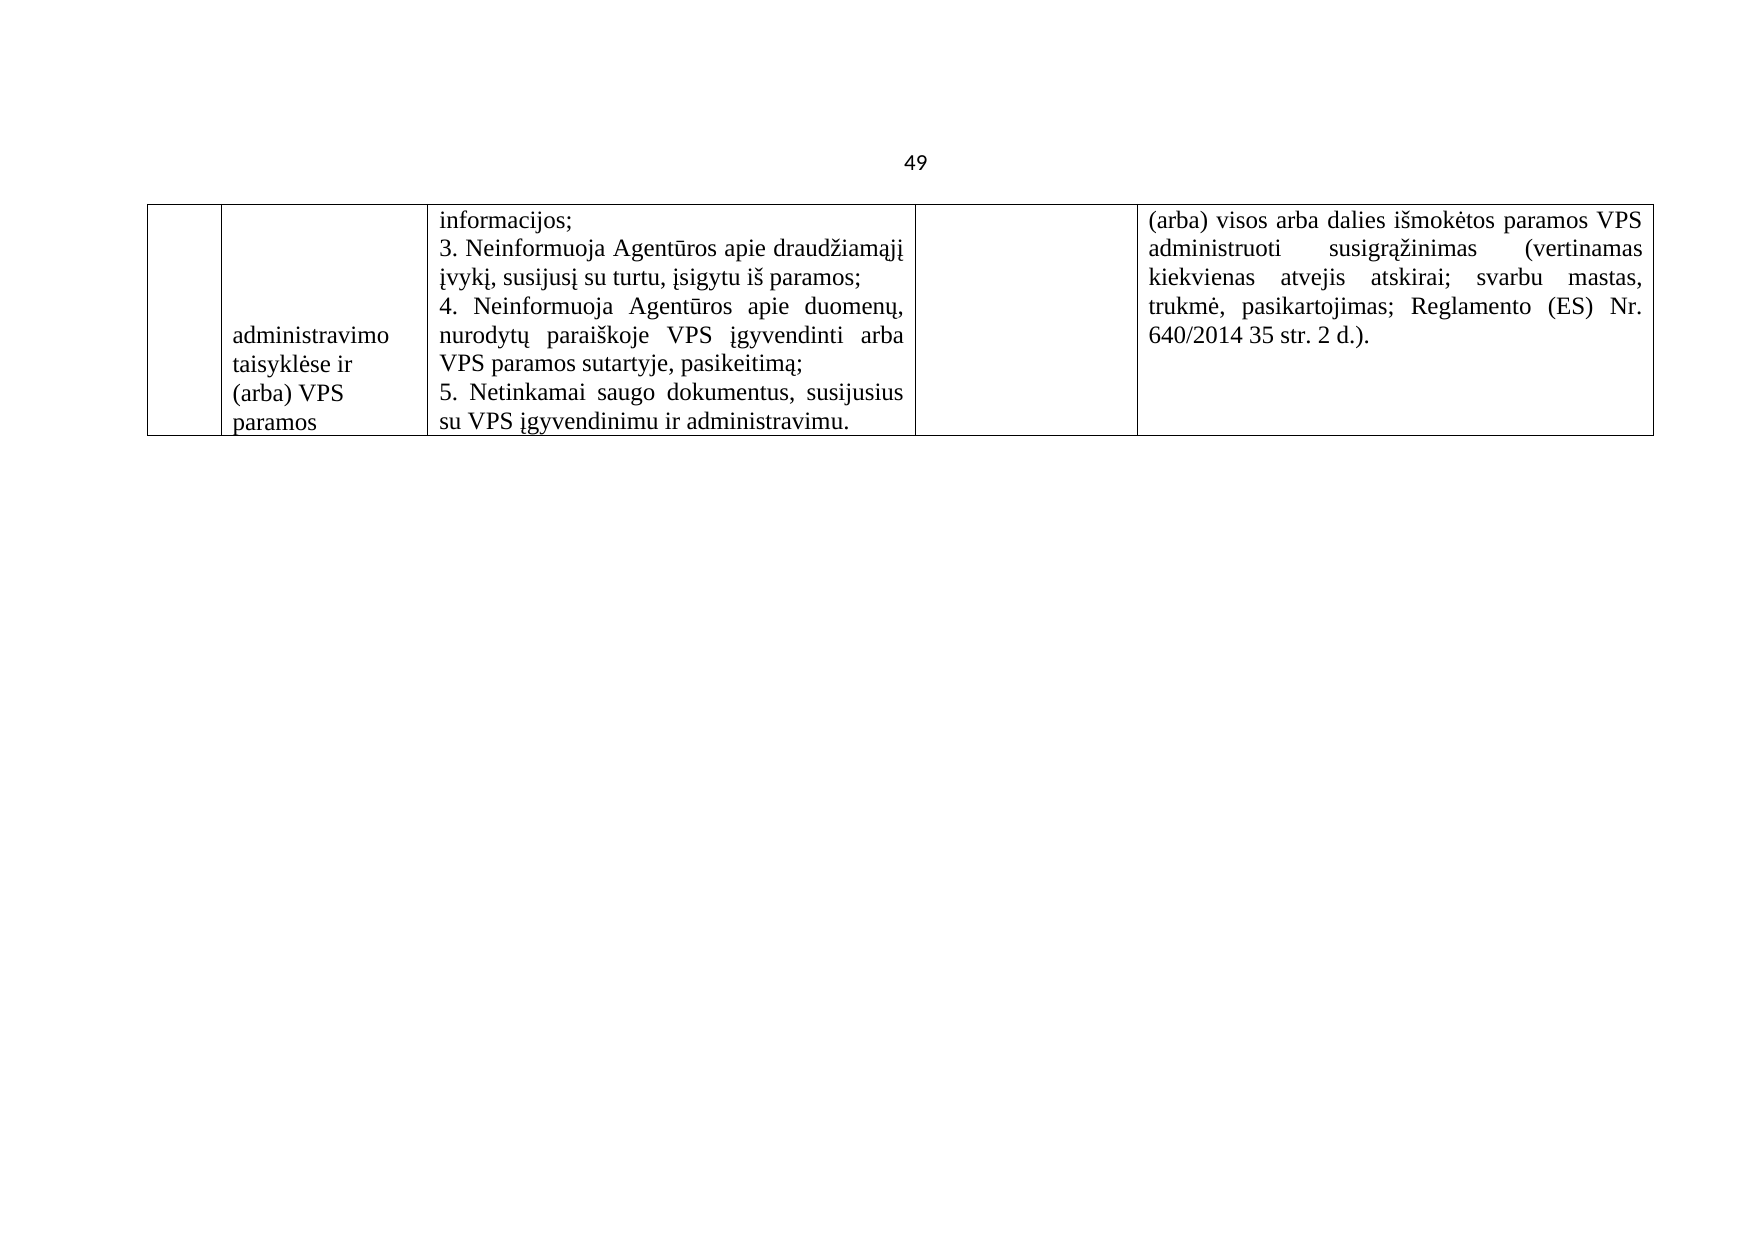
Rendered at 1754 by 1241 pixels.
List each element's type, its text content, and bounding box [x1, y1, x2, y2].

table_cell informacijos; 3. Neinformuoja Agentūros apie draudžiamąjį įvykį, susijusį su turtu, įsigytu iš paramos; 4. Neinformuoja Agentūros apie duomenų, nurodytų paraiškoje VPS įgyvendinti arba VPS paramos sutartyje, pasikeitimą; 5. Netinkamai saugo dokumentus, susijusius su VPS įgyvendinimu ir administravimu. [428, 205, 915, 435]
table_cell Kitų VPS vykdytojos pareigų, susijusių su EŽŪFKP paramos panaudojimu, nesilaikymas (nurodytos VPS administravimo taisyklėse ir (arba) VPS paramos sutartyje) [222, 205, 427, 435]
table_cell (arba) visos arba dalies išmokėtos paramos VPS administruoti susigrąžinimas (vertinamas kiekvienas atvejis atskirai; svarbu mastas, trukmė, pasikartojimas; Reglamento (ES) Nr. 640/2014 35 str. 2 d.). [1138, 205, 1653, 435]
table_cell [916, 205, 1137, 435]
table_cell [148, 205, 221, 435]
